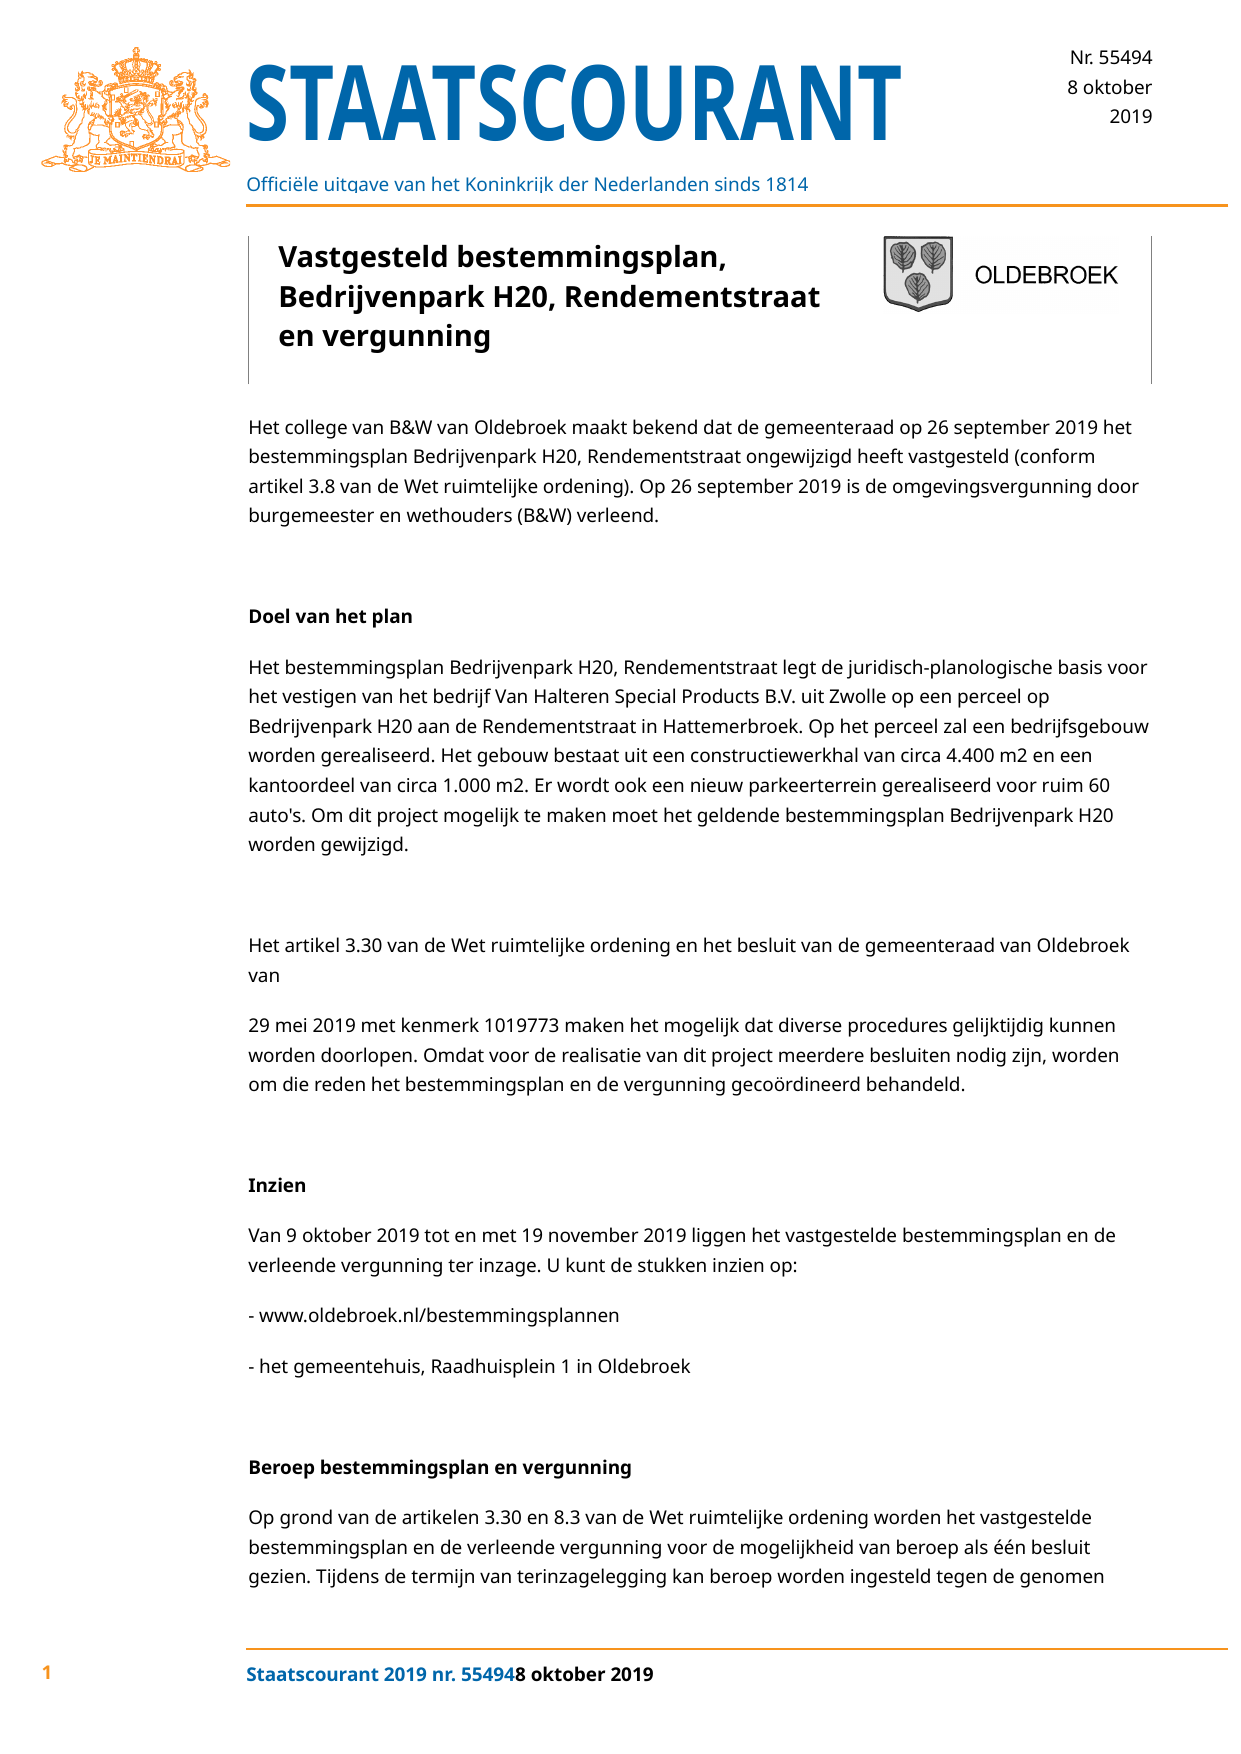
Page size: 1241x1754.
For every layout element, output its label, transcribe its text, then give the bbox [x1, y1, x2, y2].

picture [41, 47, 231, 172]
table_header Vastgesteld bestemmingsplan, Bedrijvenpark H20, Rendementstraat en vergunning [249, 236, 850, 384]
text Doel van het plan [248, 603, 1152, 629]
picture [882, 236, 1119, 314]
text Inzien [248, 1172, 1152, 1198]
text Het college van B&W van Oldebroek maakt bekend dat de gemeenteraad op 26 september 2019 het bestemmingsplan Bedrijvenpark H20, Rendementstraat ongewijzigd heeft vastgesteld (conform artikel 3.8 van de Wet ruimtelijke ordening). Op 26 september 2019 is de omgevingsvergunning door burgemeester en wethouders (B&W) verleend. [248, 414, 1152, 528]
table_header [850, 236, 1151, 384]
text Op grond van de artikelen 3.30 en 8.3 van de Wet ruimtelijke ordening worden het vastgestelde bestemmingsplan en de verleende vergunning voor de mogelijkheid van beroep als één besluit gezien. Tijdens de termijn van terinzagelegging kan beroep worden ingesteld tegen de genomen [248, 1504, 1152, 1589]
text - www.oldebroek.nl/bestemmingsplannen [248, 1303, 1152, 1328]
text Van 9 oktober 2019 tot en met 19 november 2019 liggen het vastgestelde bestemmingsplan en de verleende vergunning ter inzage. U kunt de stukken inzien op: [248, 1223, 1152, 1278]
text Het bestemmingsplan Bedrijvenpark H20, Rendementstraat legt de juridisch-planologische basis voor het vestigen van het bedrijf Van Halteren Special Products B.V. uit Zwolle op een perceel op Bedrijvenpark H20 aan de Rendementstraat in Hattemerbroek. Op het perceel zal een bedrijfsgebouw worden gerealiseerd. Het gebouw bestaat uit een constructiewerkhal van circa 4.400 m2 en een kantoordeel van circa 1.000 m2. Er wordt ook een nieuw parkeerterrein gerealiseerd voor ruim 60 auto's. Om dit project mogelijk te maken moet het geldende bestemmingsplan Bedrijvenpark H20 worden gewijzigd. [248, 654, 1152, 857]
text Het artikel 3.30 van de Wet ruimtelijke ordening en het besluit van de gemeenteraad van Oldebroek van [248, 932, 1152, 988]
text 29 mei 2019 met kenmerk 1019773 maken het mogelijk dat diverse procedures gelijktijdig kunnen worden doorlopen. Omdat voor de realisatie van dit project meerdere besluiten nodig zijn, worden om die reden het bestemmingsplan en de vergunning gecoördineerd behandeld. [248, 1012, 1152, 1097]
text - het gemeentehuis, Raadhuisplein 1 in Oldebroek [248, 1353, 1152, 1379]
text Beroep bestemmingsplan en vergunning [248, 1454, 1152, 1480]
